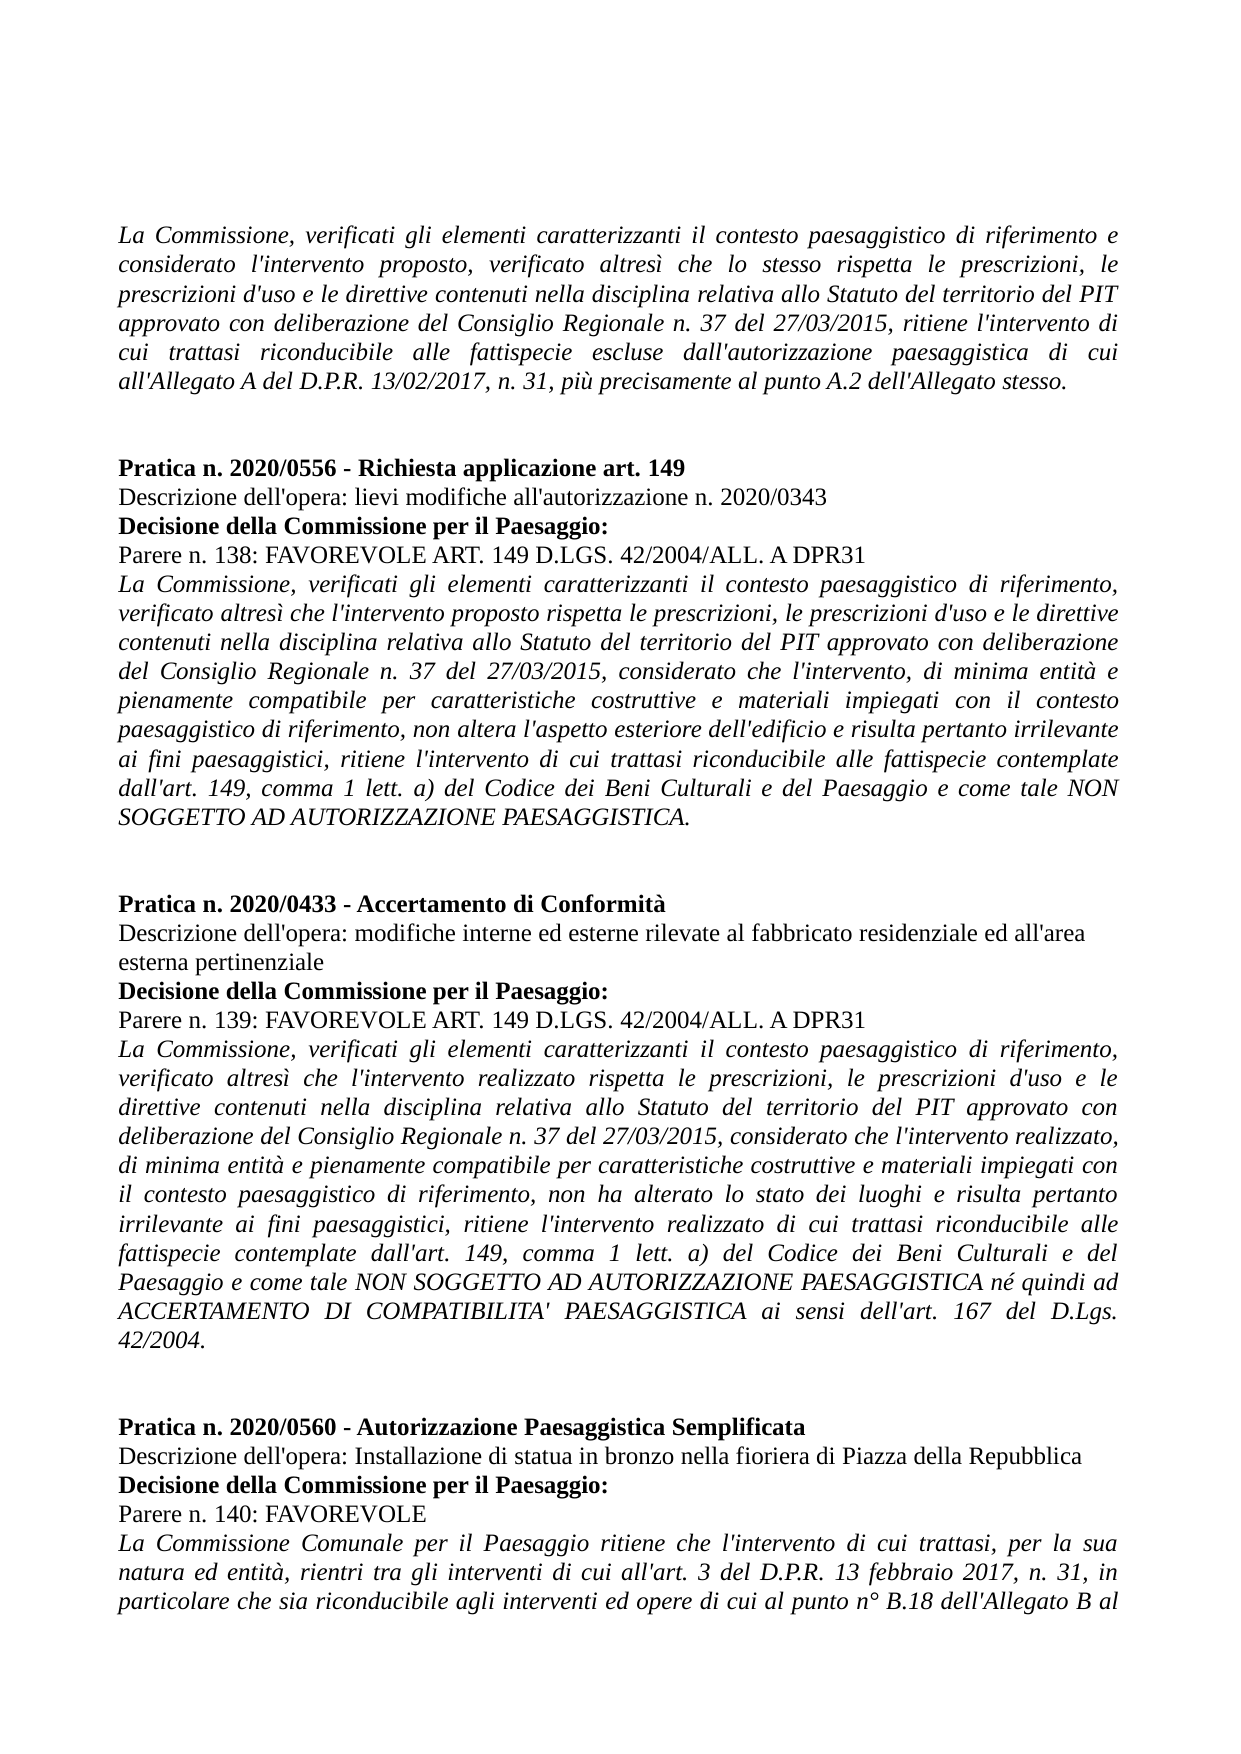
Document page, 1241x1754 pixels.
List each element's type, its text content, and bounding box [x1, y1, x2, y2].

text Decisione della Commissione per il Paesaggio: [118, 511, 1122, 540]
text Pratica n. 2020/0433 - Accertamento di Conformità [118, 889, 1122, 918]
text La Commissione, verificati gli elementi caratterizzanti il contesto paesaggistico di riferimento e considerato l'intervento proposto, verificato altresì che lo stesso rispetta le prescrizioni, le prescrizioni d'uso e le direttive contenuti nella disciplina relativa allo Statuto del territorio del PIT approvato con deliberazione del Consiglio Regionale n. 37 del 27/03/2015, ritiene l'intervento di cui trattasi riconducibile alle fattispecie escluse dall'autorizzazione paesaggistica di cui all'Allegato A del D.P.R. 13/02/2017, n. 31, più precisamente al punto A.2 dell'Allegato stesso. [118, 220, 1122, 395]
text Decisione della Commissione per il Paesaggio: [118, 976, 1122, 1005]
text Decisione della Commissione per il Paesaggio: [118, 1470, 1122, 1499]
text Parere n. 139: FAVOREVOLE ART. 149 D.LGS. 42/2004/ALL. A DPR31 [118, 1005, 1122, 1034]
text La Commissione Comunale per il Paesaggio ritiene che l'intervento di cui trattasi, per la sua natura ed entità, rientri tra gli interventi di cui all'art. 3 del D.P.R. 13 febbraio 2017, n. 31, in particolare che sia riconducibile agli interventi ed opere di cui al punto n° B.18 dell'Allegato B al [118, 1528, 1122, 1615]
text Descrizione dell'opera: modifiche interne ed esterne rilevate al fabbricato residenziale ed all'area esterna pertinenziale [118, 918, 1122, 976]
text Descrizione dell'opera: lievi modifiche all'autorizzazione n. 2020/0343 [118, 482, 1122, 511]
text Pratica n. 2020/0560 - Autorizzazione Paesaggistica Semplificata [118, 1412, 1122, 1441]
text Parere n. 140: FAVOREVOLE [118, 1499, 1122, 1528]
text La Commissione, verificati gli elementi caratterizzanti il contesto paesaggistico di riferimento, verificato altresì che l'intervento realizzato rispetta le prescrizioni, le prescrizioni d'uso e le direttive contenuti nella disciplina relativa allo Statuto del territorio del PIT approvato con deliberazione del Consiglio Regionale n. 37 del 27/03/2015, considerato che l'intervento realizzato, di minima entità e pienamente compatibile per caratteristiche costruttive e materiali impiegati con il contesto paesaggistico di riferimento, non ha alterato lo stato dei luoghi e risulta pertanto irrilevante ai fini paesaggistici, ritiene l'intervento realizzato di cui trattasi riconducibile alle fattispecie contemplate dall'art. 149, comma 1 lett. a) del Codice dei Beni Culturali e del Paesaggio e come tale NON SOGGETTO AD AUTORIZZAZIONE PAESAGGISTICA né quindi ad ACCERTAMENTO DI COMPATIBILITA' PAESAGGISTICA ai sensi dell'art. 167 del D.Lgs. 42/2004. [118, 1034, 1122, 1354]
text Pratica n. 2020/0556 - Richiesta applicazione art. 149 [118, 453, 1122, 482]
text Parere n. 138: FAVOREVOLE ART. 149 D.LGS. 42/2004/ALL. A DPR31 [118, 540, 1122, 569]
text La Commissione, verificati gli elementi caratterizzanti il contesto paesaggistico di riferimento, verificato altresì che l'intervento proposto rispetta le prescrizioni, le prescrizioni d'uso e le direttive contenuti nella disciplina relativa allo Statuto del territorio del PIT approvato con deliberazione del Consiglio Regionale n. 37 del 27/03/2015, considerato che l'intervento, di minima entità e pienamente compatibile per caratteristiche costruttive e materiali impiegati con il contesto paesaggistico di riferimento, non altera l'aspetto esteriore dell'edificio e risulta pertanto irrilevante ai fini paesaggistici, ritiene l'intervento di cui trattasi riconducibile alle fattispecie contemplate dall'art. 149, comma 1 lett. a) del Codice dei Beni Culturali e del Paesaggio e come tale NON SOGGETTO AD AUTORIZZAZIONE PAESAGGISTICA. [118, 569, 1122, 831]
text Descrizione dell'opera: Installazione di statua in bronzo nella fioriera di Piazza della Repubblica [118, 1441, 1122, 1470]
